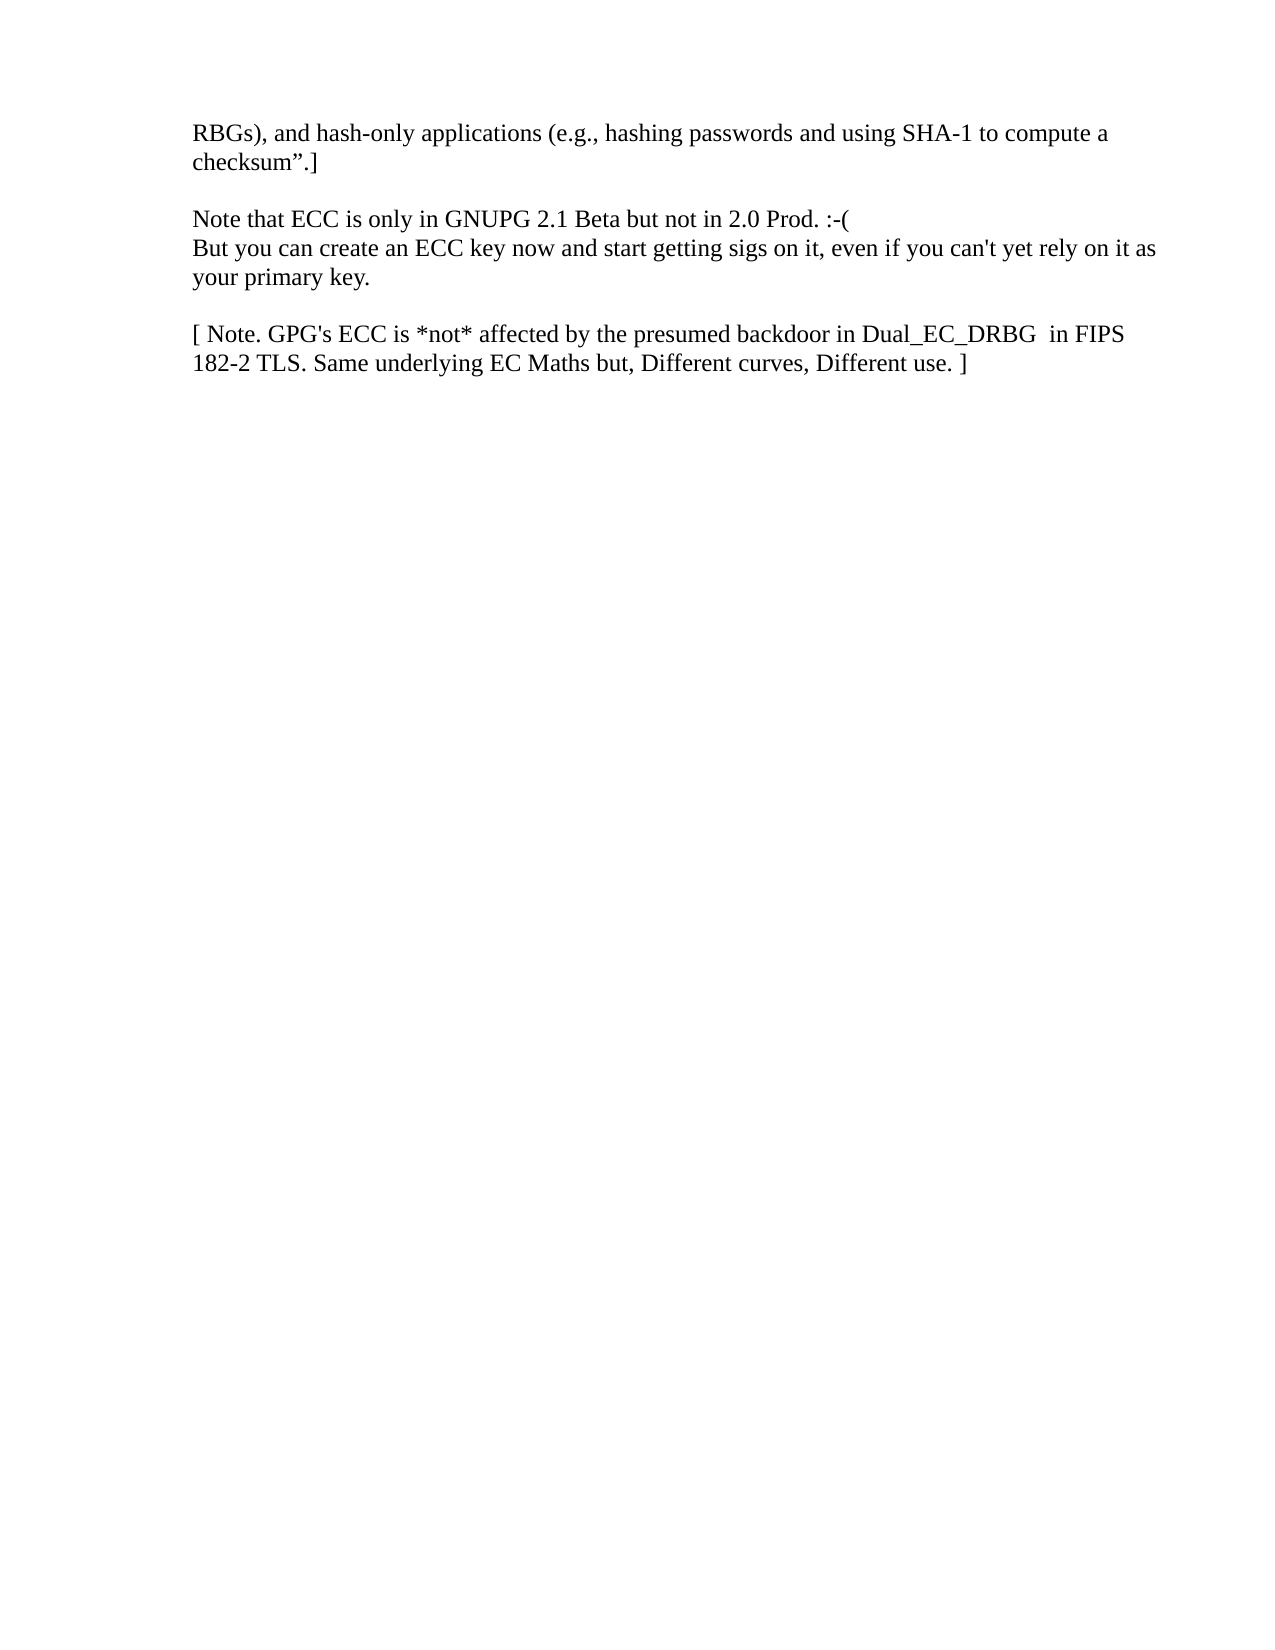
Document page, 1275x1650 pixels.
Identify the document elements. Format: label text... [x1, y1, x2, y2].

text Note that ECC is only in GNUPG 2.1 Beta but not in 2.0 Prod. :-( [192, 204, 1157, 233]
text But you can create an ECC key now and start getting sigs on it, even if you can't yet rely on it as your primary key. [192, 233, 1157, 291]
text [ Note. GPG's ECC is *not* affected by the presumed backdoor in Dual_EC_DRBG in FIPS 182-2 TLS. Same underlying EC Maths but, Different curves, Different use. ] [192, 319, 1157, 377]
text RBGs), and hash-only applications (e.g., hashing passwords and using SHA-1 to compute a checksum”.] [192, 118, 1157, 176]
